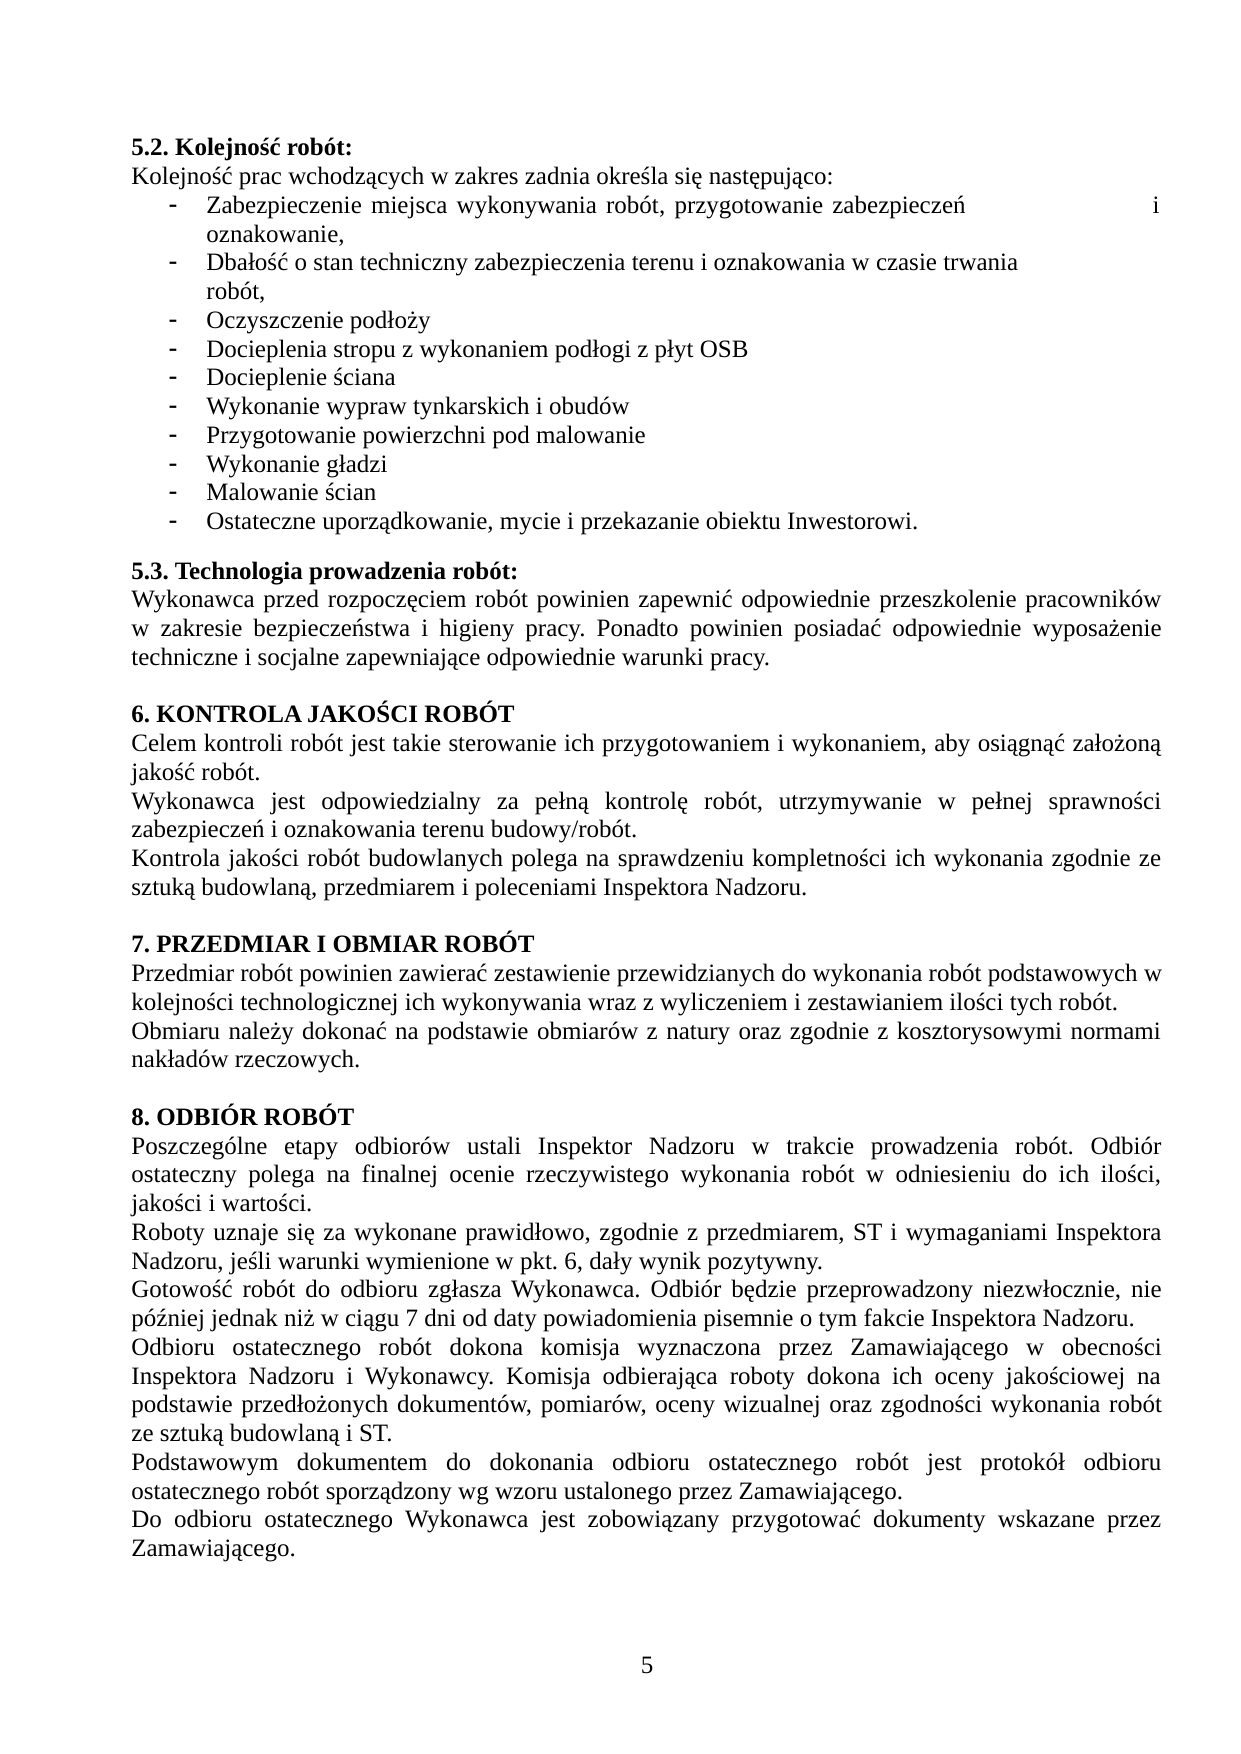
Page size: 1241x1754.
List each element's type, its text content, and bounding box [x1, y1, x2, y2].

list Zabezpieczenie miejsca wykonywania robót, przygotowanie zabezpieczeń i oznakowanie, [169, 190, 1162, 247]
list Malowanie ścian [169, 477, 1162, 506]
list Dbałość o stan techniczny zabezpieczenia terenu i oznakowania w czasie trwania [169, 247, 1162, 276]
text Obmiaru należy dokonać na podstawie obmiarów z natury oraz zgodnie z kosztorysowymi normami nakładów rzeczowych. [131, 1016, 1162, 1073]
list robót, [206, 276, 1162, 305]
list Wykonanie gładzi [169, 449, 1162, 477]
text 6. KONTROLA JAKOŚCI ROBÓT [131, 699, 1162, 728]
text Kolejność prac wchodzących w zakres zadnia określa się następująco: [131, 161, 1162, 190]
text 5.3. Technologia prowadzenia robót: [131, 556, 1162, 584]
text Celem kontroli robót jest takie sterowanie ich przygotowaniem i wykonaniem, aby osiągnąć założoną jakość robót. [131, 728, 1162, 786]
text Odbioru ostatecznego robót dokona komisja wyznaczona przez Zamawiającego w obecności Inspektora Nadzoru i Wykonawcy. Komisja odbierająca roboty dokona ich oceny jakościowej na podstawie przedłożonych dokumentów, pomiarów, oceny wizualnej oraz zgodności wykonania robót ze sztuką budowlaną i ST. [131, 1332, 1162, 1447]
text Gotowość robót do odbioru zgłasza Wykonawca. Odbiór będzie przeprowadzony niezwłocznie, nie później jednak niż w ciągu 7 dni od daty powiadomienia pisemnie o tym fakcie Inspektora Nadzoru. [131, 1274, 1162, 1332]
text Wykonawca jest odpowiedzialny za pełną kontrolę robót, utrzymywanie w pełnej sprawności zabezpieczeń i oznakowania terenu budowy/robót. [131, 786, 1162, 843]
text 5.2. Kolejność robót: [131, 132, 1162, 161]
text Roboty uznaje się za wykonane prawidłowo, zgodnie z przedmiarem, ST i wymaganiami Inspektora Nadzoru, jeśli warunki wymienione w pkt. 6, dały wynik pozytywny. [131, 1217, 1162, 1274]
list Docieplenie ściana [169, 362, 1162, 391]
list Przygotowanie powierzchni pod malowanie [169, 420, 1162, 449]
text Podstawowym dokumentem do dokonania odbioru ostatecznego robót jest protokół odbioru ostatecznego robót sporządzony wg wzoru ustalonego przez Zamawiającego. [131, 1447, 1162, 1504]
text 7. PRZEDMIAR I OBMIAR ROBÓT [131, 929, 1162, 958]
text 8. ODBIÓR ROBÓT [131, 1102, 1162, 1131]
list Oczyszczenie podłoży [169, 305, 1162, 334]
text Kontrola jakości robót budowlanych polega na sprawdzeniu kompletności ich wykonania zgodnie ze sztuką budowlaną, przedmiarem i poleceniami Inspektora Nadzoru. [131, 843, 1162, 901]
text Poszczególne etapy odbiorów ustali Inspektor Nadzoru w trakcie prowadzenia robót. Odbiór ostateczny polega na finalnej ocenie rzeczywistego wykonania robót w odniesieniu do ich ilości, jakości i wartości. [131, 1131, 1162, 1217]
list Docieplenia stropu z wykonaniem podłogi z płyt OSB [169, 334, 1162, 362]
list Ostateczne uporządkowanie, mycie i przekazanie obiektu Inwestorowi. [169, 506, 1162, 535]
text Wykonawca przed rozpoczęciem robót powinien zapewnić odpowiednie przeszkolenie pracowników w zakresie bezpieczeństwa i higieny pracy. Ponadto powinien posiadać odpowiednie wyposażenie techniczne i socjalne zapewniające odpowiednie warunki pracy. [131, 584, 1162, 671]
text Przedmiar robót powinien zawierać zestawienie przewidzianych do wykonania robót podstawowych w kolejności technologicznej ich wykonywania wraz z wyliczeniem i zestawianiem ilości tych robót. [131, 958, 1162, 1016]
text Do odbioru ostatecznego Wykonawca jest zobowiązany przygotować dokumenty wskazane przez Zamawiającego. [131, 1504, 1162, 1562]
list Wykonanie wypraw tynkarskich i obudów [169, 391, 1162, 420]
